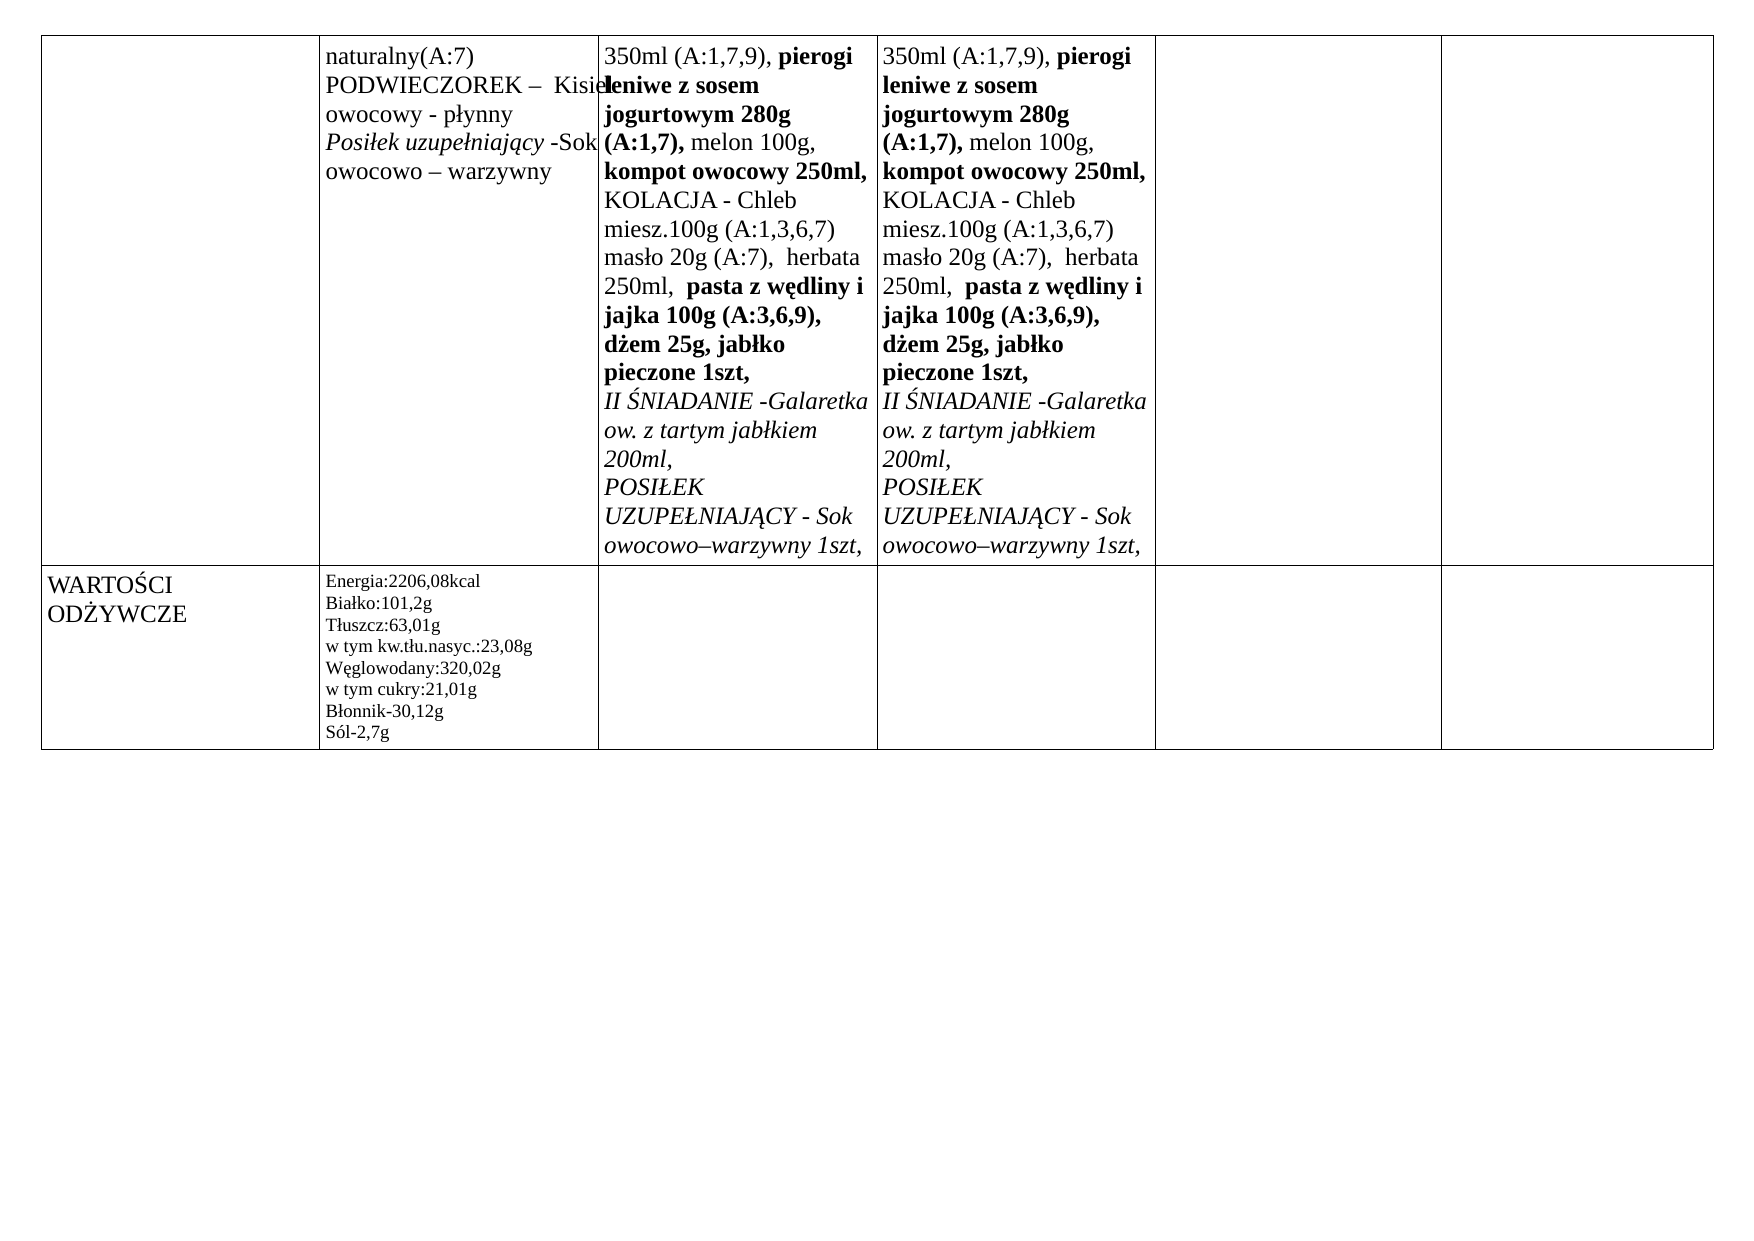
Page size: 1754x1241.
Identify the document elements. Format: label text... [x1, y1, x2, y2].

table_cell WARTOŚCI ODŻYWCZE [42, 566, 319, 748]
table_cell ŚNIADANIE -Zupa ml. + suchary + masło+ żółtko got. -zmiksowana, serek waniliowy(A:1,3,7,) OBIAD – Homogenat KOLACJA – Zupa ryżowa na wyw. + mięso + żółtko got. - zmiks. (A:3,9) II ŚNIADANIE- Jogurt naturalny(A:7) PODWIECZOREK – Kisiel owocowy - płynny Posiłek uzupełniający -Sok owocowo – warzywny [320, 36, 598, 564]
table_cell Energia:2206,08kcal Białko:101,2g Tłuszcz:63,01g w tym kw.tłu.nasyc.:23,08g Węglowodany:320,02g w tym cukry:21,01g Błonnik-30,12g Sól-2,7g [320, 566, 598, 748]
table_cell [1156, 566, 1441, 748]
table_cell [599, 566, 877, 748]
table_cell [1156, 36, 1441, 564]
table_cell ŚNIADANIE -Płatki ow. got. na ml.350ml (A:1,7), kawa ml.250ml (A:1,7), chleb miesz.80g (A:1,3,6,7), margaryna o zaw. tłuszczu 80% 10g – 2szt, filet złocisty 60g (A:6), serek topiony 25g (A:7), rukola, jogurt owocowy mały 1szt, OBIAD - Zupa jarzynowa 350ml (A:1,7,9), pierogi leniwe z sosem jogurtowym 280g (A:1,7), melon 100g, kompot owocowy 250ml, KOLACJA - Chleb miesz.100g (A:1,3,6,7) masło 20g (A:7), herbata 250ml, pasta z wędliny i jajka 100g (A:3,6,9), dżem 25g, jabłko pieczone 1szt, II ŚNIADANIE -Galaretka ow. z tartym jabłkiem 200ml, POSIŁEK UZUPEŁNIAJĄCY - Sok owocowo–warzywny 1szt, [599, 36, 877, 564]
table_cell [1442, 36, 1713, 564]
table_cell [42, 36, 319, 564]
table_cell [1442, 566, 1713, 748]
table_cell 350ml (A:1,7,9), pierogi leniwe z sosem jogurtowym 280g (A:1,7), melon 100g, kompot owocowy 250ml, KOLACJA - Chleb miesz.100g (A:1,3,6,7) masło 20g (A:7), herbata 250ml, pasta z wędliny i jajka 100g (A:3,6,9), dżem 25g, jabłko pieczone 1szt, II ŚNIADANIE -Galaretka ow. z tartym jabłkiem 200ml, POSIŁEK UZUPEŁNIAJĄCY - Sok owocowo–warzywny 1szt, [878, 36, 1155, 564]
table_cell [878, 566, 1155, 748]
